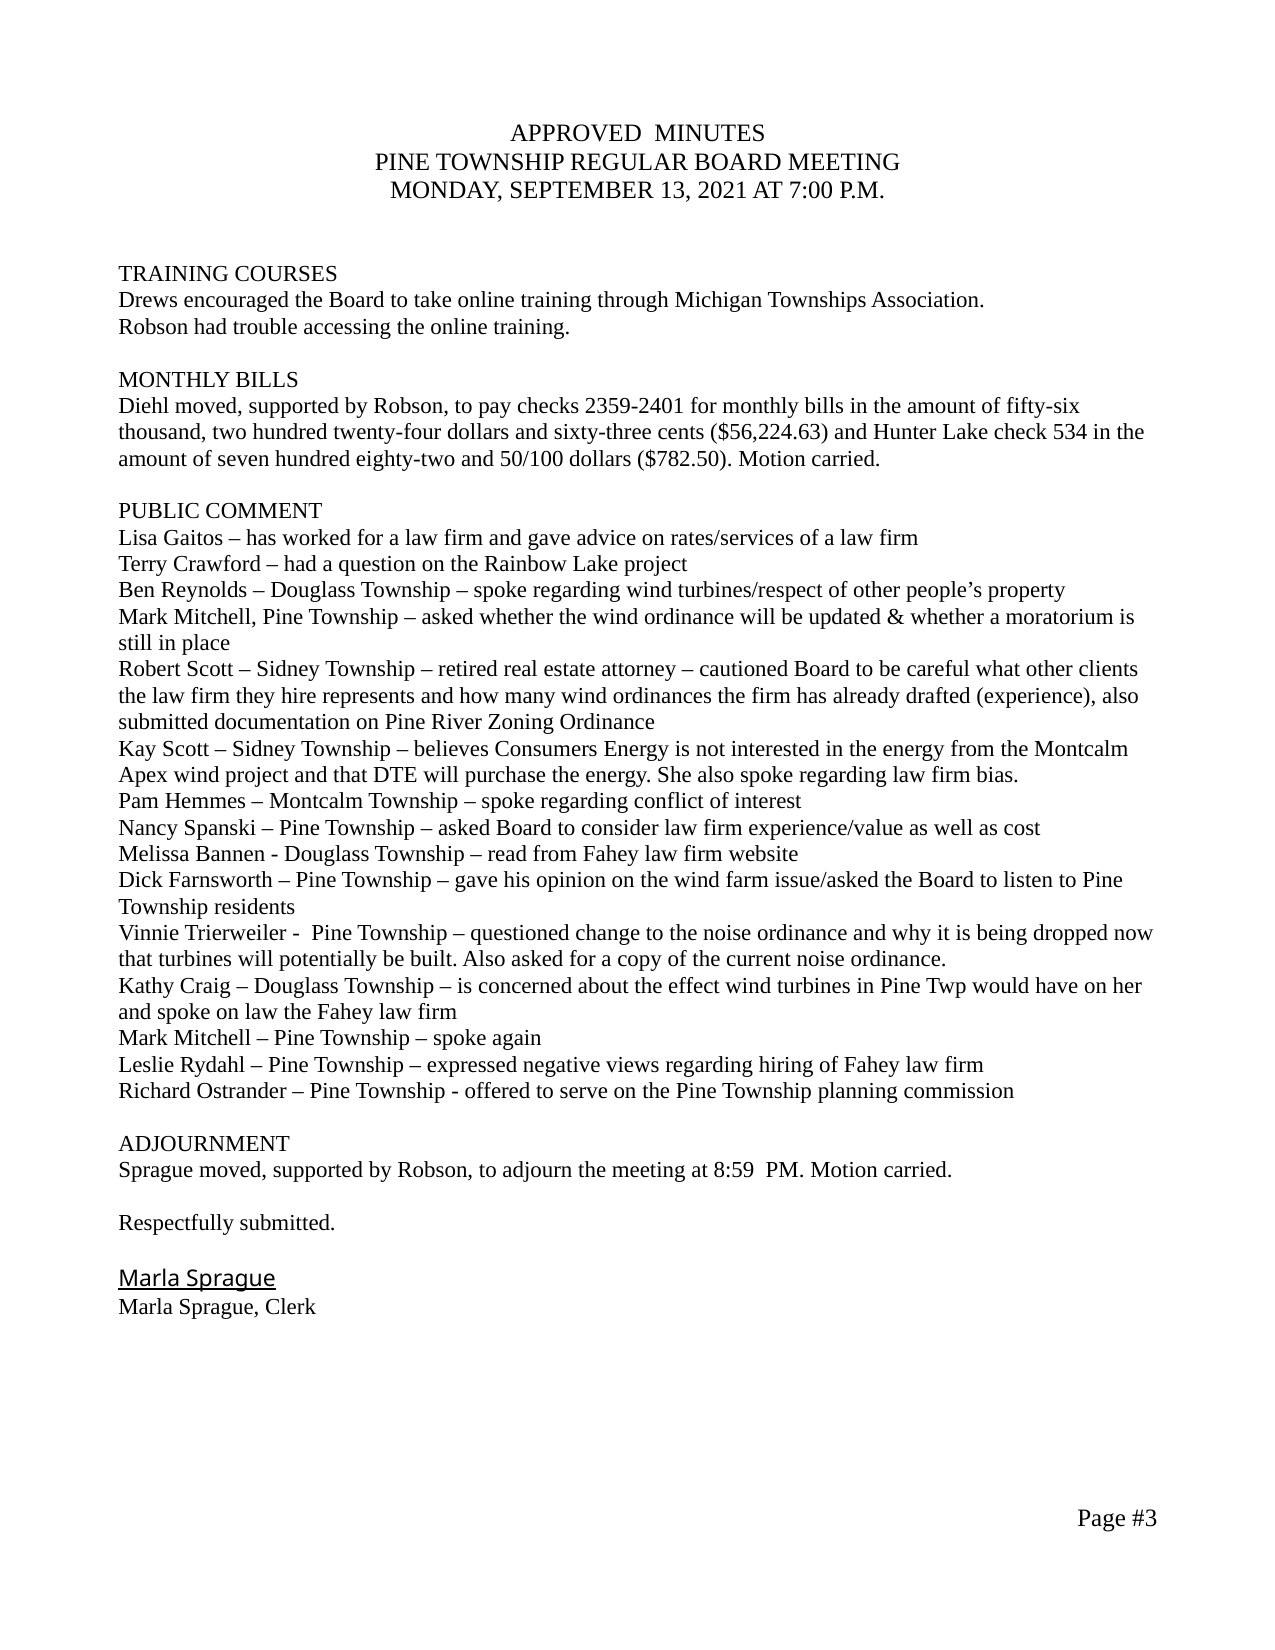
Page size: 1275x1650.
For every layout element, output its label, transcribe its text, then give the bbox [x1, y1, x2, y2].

text Richard Ostrander – Pine Township - offered to serve on the Pine Township planning commission [118, 1077, 1157, 1103]
text Kay Scott – Sidney Township – believes Consumers Energy is not interested in the energy from the Montcalm Apex wind project and that DTE will purchase the energy. She also spoke regarding law firm bias. [118, 734, 1157, 787]
text Marla Sprague, Clerk [118, 1293, 1157, 1319]
text PUBLIC COMMENT [118, 497, 1157, 524]
text Kathy Craig – Douglass Township – is concerned about the effect wind turbines in Pine Twp would have on her and spoke on law the Fahey law firm [118, 972, 1157, 1024]
text MONTHLY BILLS [118, 366, 1157, 392]
text Sprague moved, supported by Robson, to adjourn the meeting at 8:59 PM. Motion carried. [118, 1156, 1157, 1183]
text Respectfully submitted. [118, 1209, 1157, 1235]
text Marla Sprague [118, 1262, 1157, 1293]
text Leslie Rydahl – Pine Township – expressed negative views regarding hiring of Fahey law firm [118, 1051, 1157, 1077]
text Robert Scott – Sidney Township – retired real estate attorney – cautioned Board to be careful what other clients the law firm they hire represents and how many wind ordinances the firm has already drafted (experience), also submitted documentation on Pine River Zoning Ordinance [118, 656, 1157, 734]
text Robson had trouble accessing the online training. [118, 313, 1157, 339]
text Mark Mitchell, Pine Township – asked whether the wind ordinance will be updated & whether a moratorium is still in place [118, 603, 1157, 656]
text Terry Crawford – had a question on the Rainbow Lake project [118, 550, 1157, 576]
text ADJOURNMENT [118, 1130, 1157, 1156]
text Vinnie Trierweiler - Pine Township – questioned change to the noise ordinance and why it is being dropped now that turbines will potentially be built. Also asked for a copy of the current noise ordinance. [118, 919, 1157, 972]
text Mark Mitchell – Pine Township – spoke again [118, 1024, 1157, 1051]
text Diehl moved, supported by Robson, to pay checks 2359-2401 for monthly bills in the amount of fifty-six thousand, two hundred twenty-four dollars and sixty-three cents ($56,224.63) and Hunter Lake check 534 in the amount of seven hundred eighty-two and 50/100 dollars ($782.50). Motion carried. [118, 392, 1157, 471]
text Melissa Bannen - Douglass Township – read from Fahey law firm website [118, 840, 1157, 866]
text TRAINING COURSES [118, 260, 1157, 287]
text Pam Hemmes – Montcalm Township – spoke regarding conflict of interest [118, 787, 1157, 814]
text Ben Reynolds – Douglass Township – spoke regarding wind turbines/respect of other people’s property [118, 576, 1157, 603]
text Lisa Gaitos – has worked for a law firm and gave advice on rates/services of a law firm [118, 524, 1157, 550]
text Drews encouraged the Board to take online training through Michigan Townships Association. [118, 287, 1157, 313]
text Dick Farnsworth – Pine Township – gave his opinion on the wind farm issue/asked the Board to listen to Pine Township residents [118, 866, 1157, 919]
text Nancy Spanski – Pine Township – asked Board to consider law firm experience/value as well as cost [118, 814, 1157, 840]
